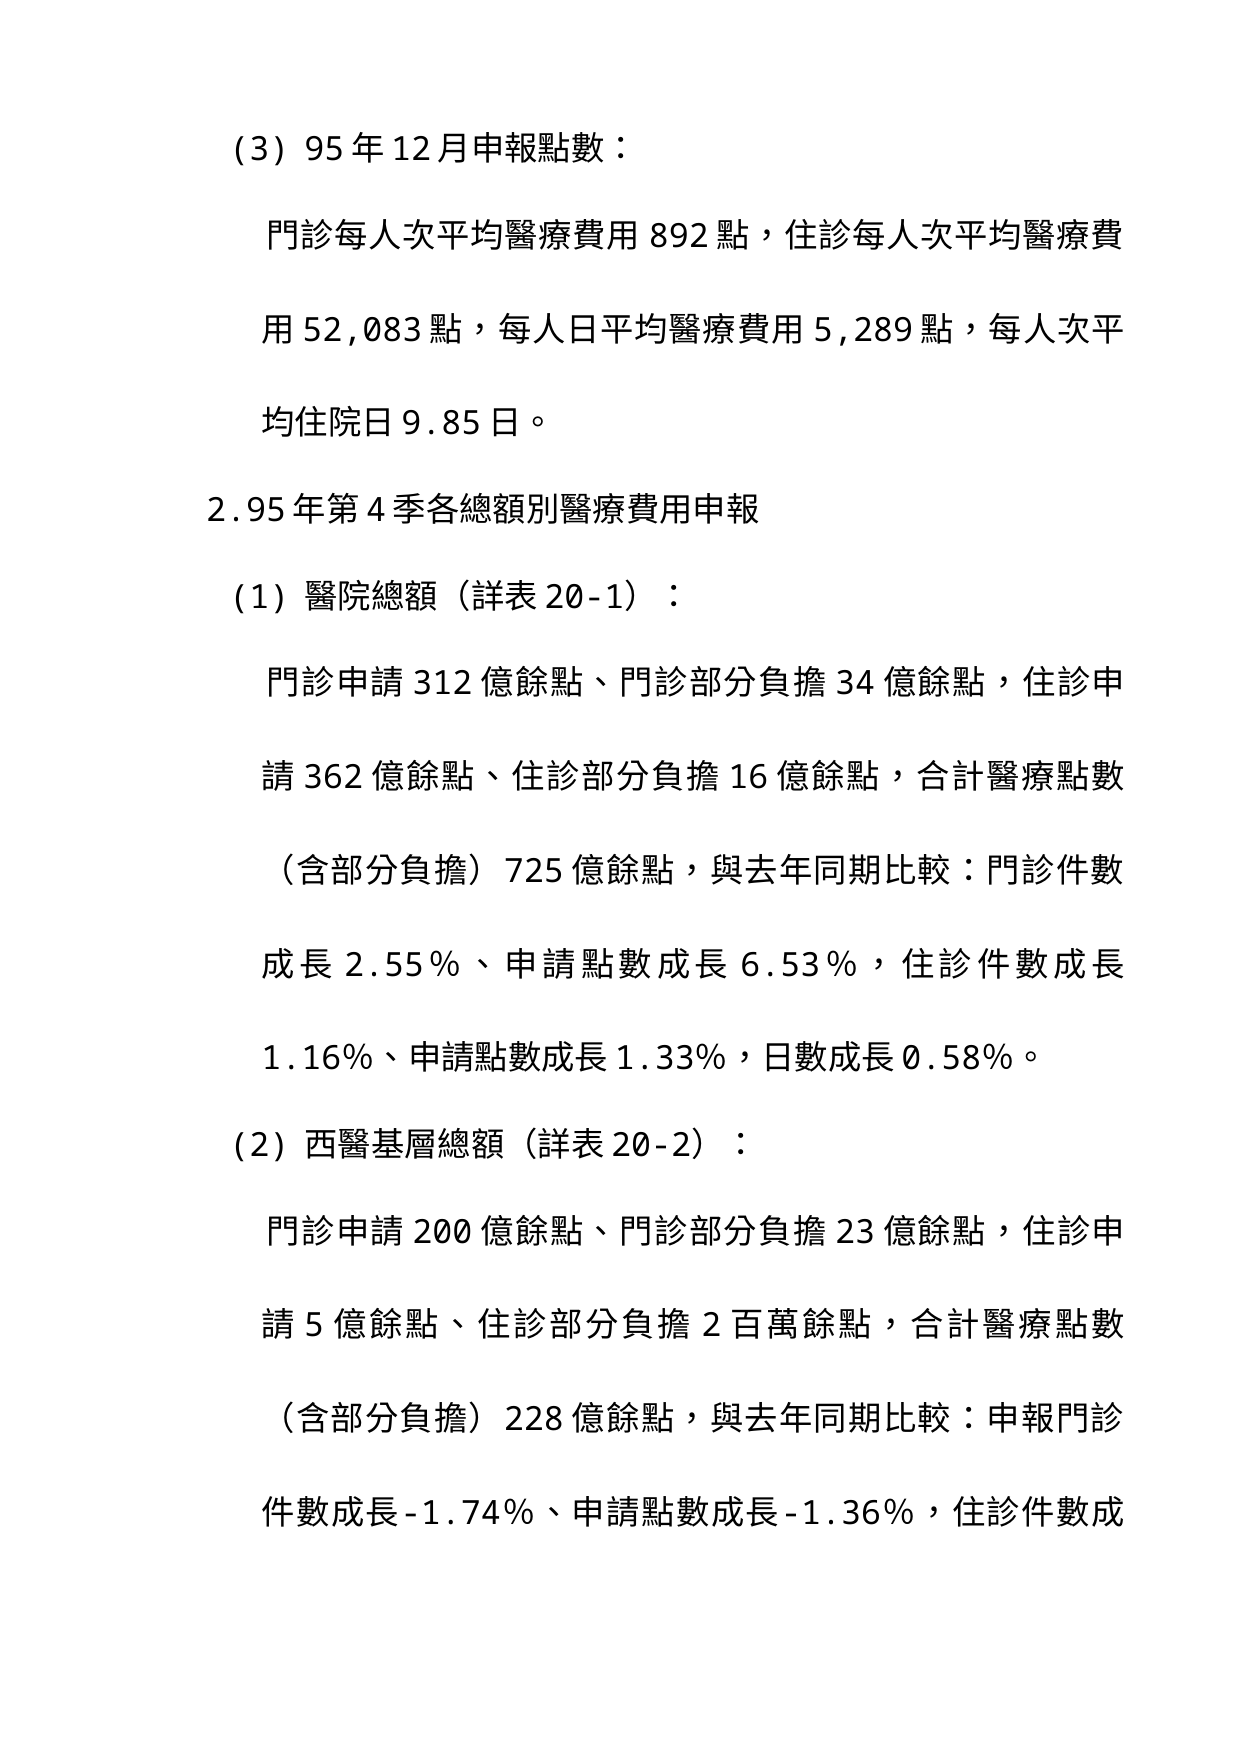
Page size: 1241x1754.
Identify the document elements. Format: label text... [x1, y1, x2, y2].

list 醫院總額（詳表20-1）： [229, 552, 1125, 614]
text 門診申請312億餘點、門診部分負擔34億餘點，住診申請362億餘點、住診部分負擔16億餘點，合計醫療點數（含部分負擔）725億餘點，與去年同期比較：門診件數成長2.55％、申請點數成長6.53％，住診件數成長1.16％、申請點數成長1.33％，日數成長0.58％。 [261, 639, 1125, 1076]
text 門診每人次平均醫療費用892點，住診每人次平均醫療費用52,083點，每人日平均醫療費用5,289點，每人次平均住院日9.85日。 [261, 191, 1125, 441]
text 門診申請200億餘點、門診部分負擔23億餘點，住診申請5億餘點、住診部分負擔2百萬餘點，合計醫療點數（含部分負擔）228億餘點，與去年同期比較：申報門診件數成長-1.74％、申請點數成長-1.36％，住診件數成 [261, 1187, 1125, 1531]
list 95年12月申報點數： [229, 104, 1125, 167]
text 2.95年第4季各總額別醫療費用申報 [206, 465, 1125, 528]
list 西醫基層總額（詳表20-2）： [229, 1100, 1125, 1163]
